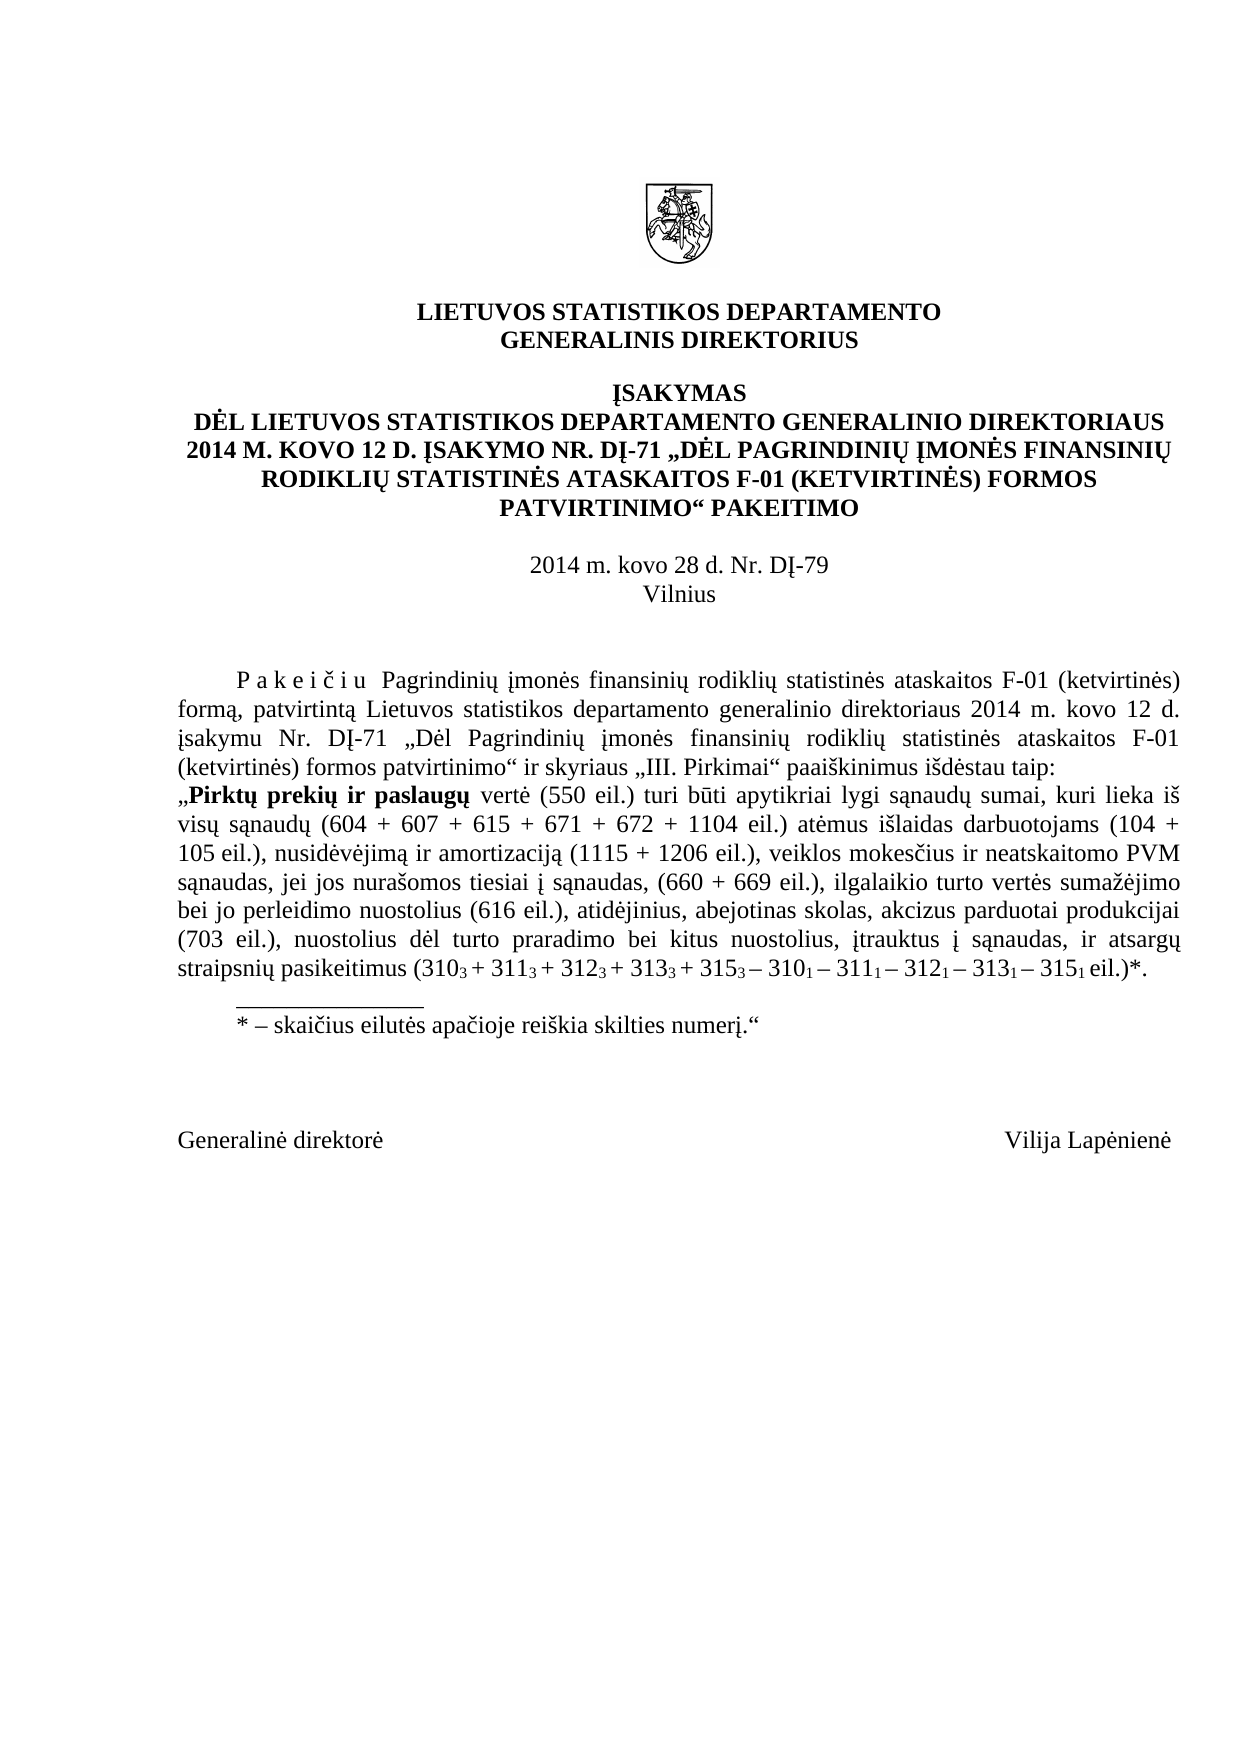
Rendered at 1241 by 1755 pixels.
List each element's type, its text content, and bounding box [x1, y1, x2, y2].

text 2014 m. kovo 28 d. Nr. DĮ-79 [177, 551, 1181, 579]
text GENERALINIS DIREKTORIUS [177, 325, 1181, 354]
text Pakeičiu Pagrindinių įmonės finansinių rodiklių statistinės ataskaitos F-01 (ketvirtinės) formą, patvirtintą Lietuvos statistikos departamento generalinio direktoriaus 2014 m. kovo 12 d. įsakymu Nr. DĮ-71 „Dėl Pagrindinių įmonės finansinių rodiklių statistinės ataskaitos F-01 (ketvirtinės) formos patvirtinimo“ ir skyriaus „III. Pirkimai“ paaiškinimus išdėstau taip: [177, 666, 1181, 781]
text * – skaičius eilutės apačioje reiškia skilties numerį.“ [236, 1011, 1181, 1039]
text LIETUVOS STATISTIKOS DEPARTAMENTO [177, 297, 1181, 325]
text ĮSAKYMAS [177, 378, 1181, 407]
text „Pirktų prekių ir paslaugų vertė (550 eil.) turi būti apytikriai lygi sąnaudų sumai, kuri lieka iš visų sąnaudų (604 + 607 + 615 + 671 + 672 + 1104 eil.) atėmus išlaidas darbuotojams (104 + 105 eil.), nusidėvėjimą ir amortizaciją (1115 + 1206 eil.), veiklos mokesčius ir neatskaitomo PVM sąnaudas, jei jos nurašomos tiesiai į sąnaudas, (660 + 669 eil.), ilgalaikio turto vertės sumažėjimo bei jo perleidimo nuostolius (616 eil.), atidėjinius, abejotinas skolas, akcizus parduotai produkcijai (703 eil.), nuostolius dėl turto praradimo bei kitus nuostolius, įtrauktus į sąnaudas, ir atsargų straipsnių pasikeitimus (3103 + 3113 + 3123 + 3133 + 3153 – 3101 – 3111 – 3121 – 3131 – 3151 eil.)*. [177, 781, 1181, 982]
text DĖL LIETUVOS STATISTIKOS DEPARTAMENTO GENERALINIO DIREKTORIAUS 2014 M. KOVO 12 D. ĮSAKYMO NR. DĮ-71 „DĖL PAGRINDINIŲ ĮMONĖS FINANSINIŲ RODIKLIŲ STATISTINĖS ATASKAITOS F-01 (KETVIRTINĖS) FORMOS PATVIRTINIMO“ PAKEITIMO [177, 407, 1181, 522]
text Generalinė direktorė Vilija Lapėnienė [177, 1126, 1181, 1154]
text _______________ [177, 982, 1181, 1011]
text Vilnius [177, 579, 1181, 608]
